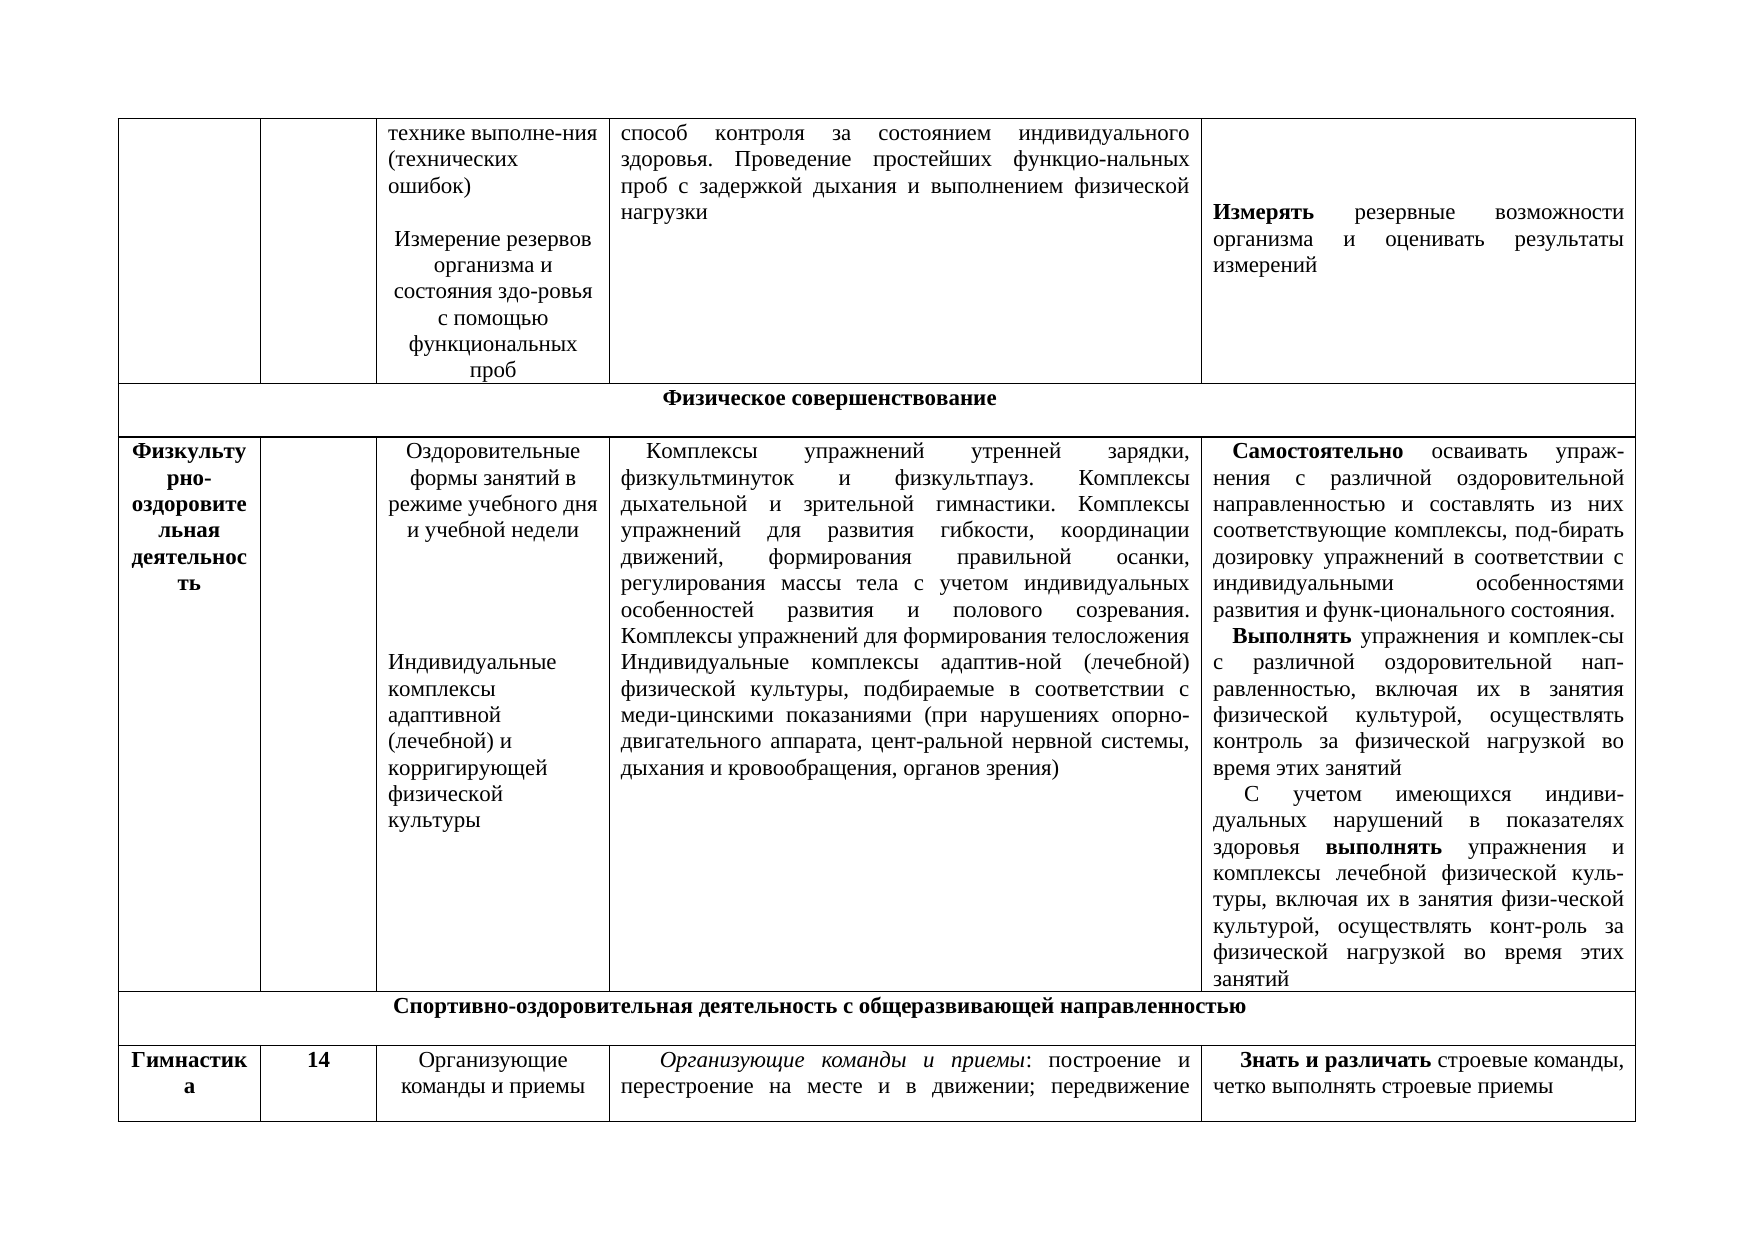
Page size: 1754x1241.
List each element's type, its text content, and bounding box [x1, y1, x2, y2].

table_cell Самостоятельно осваивать упраж-нения с различной оздоровительной направленностью и составлять из них соответствующие комплексы, под-бирать дозировку упражнений в соответствии с индивидуальными особенностями развития и функ-ционального состояния. Выполнять упражнения и комплек-сы с различной оздоровительной нап-равленностью, включая их в занятия физической культурой, осуществлять контроль за физической нагрузкой во время этих занятий С учетом имеющихся индиви-дуальных нарушений в показателях здоровья выполнять упражнения и комплексы лечебной физической куль-туры, включая их в занятия физи-ческой культурой, осуществлять конт-роль за физической нагрузкой во время этих занятий [1202, 438, 1635, 991]
table_cell [119, 119, 260, 383]
table_cell Спортивно-оздоровительная деятельность с общеразвивающей направленностью [119, 992, 1635, 1045]
table_cell [261, 438, 376, 991]
table_cell Измерять резервные возможности организма и оценивать результаты измерений [1202, 119, 1635, 383]
table_cell Организующие команды и приемы [377, 1046, 609, 1121]
table_cell Физическое совершенствование [119, 384, 1635, 436]
table_cell Знать и различать строевые команды, четко выполнять строевые приемы [1202, 1046, 1635, 1121]
table_cell [261, 119, 376, 383]
table_cell способ контроля за состоянием индивидуального здоровья. Проведение простейших функцио-нальных проб с задержкой дыхания и выполнением физической нагрузки [610, 119, 1201, 383]
table_cell 14 [261, 1046, 376, 1121]
table_cell Организующие команды и приемы: построение и перестроение на месте и в движении; передвижение [610, 1046, 1201, 1121]
table_cell технике выполне-ния (технических ошибок) Измерение резервов организма и состояния здо-ровья с помощью функциональных проб [377, 119, 609, 383]
table_cell Комплексы упражнений утренней зарядки, физкультминуток и физкультпауз. Комплексы дыхательной и зрительной гимнастики. Комплексы упражнений для развития гибкости, координации движений, формирования правильной осанки, регулирования массы тела с учетом индивидуальных особенностей развития и полового созревания. Комплексы упражнений для формирования телосложения Индивидуальные комплексы адаптив-ной (лечебной) физической культуры, подбираемые в соответствии с меди-цинскими показаниями (при нарушениях опорно-двигательного аппарата, цент-ральной нервной системы, дыхания и кровообращения, органов зрения) [610, 438, 1201, 991]
table_cell Гимнастика [119, 1046, 260, 1121]
table_cell Физкультурно-оздоровительная деятельность [119, 438, 260, 991]
table_cell Оздоровительные формы занятий в режиме учебного дня и учебной недели Индивидуальные комплексы адаптивной (лечебной) и корригирующей физической культуры [377, 438, 609, 991]
